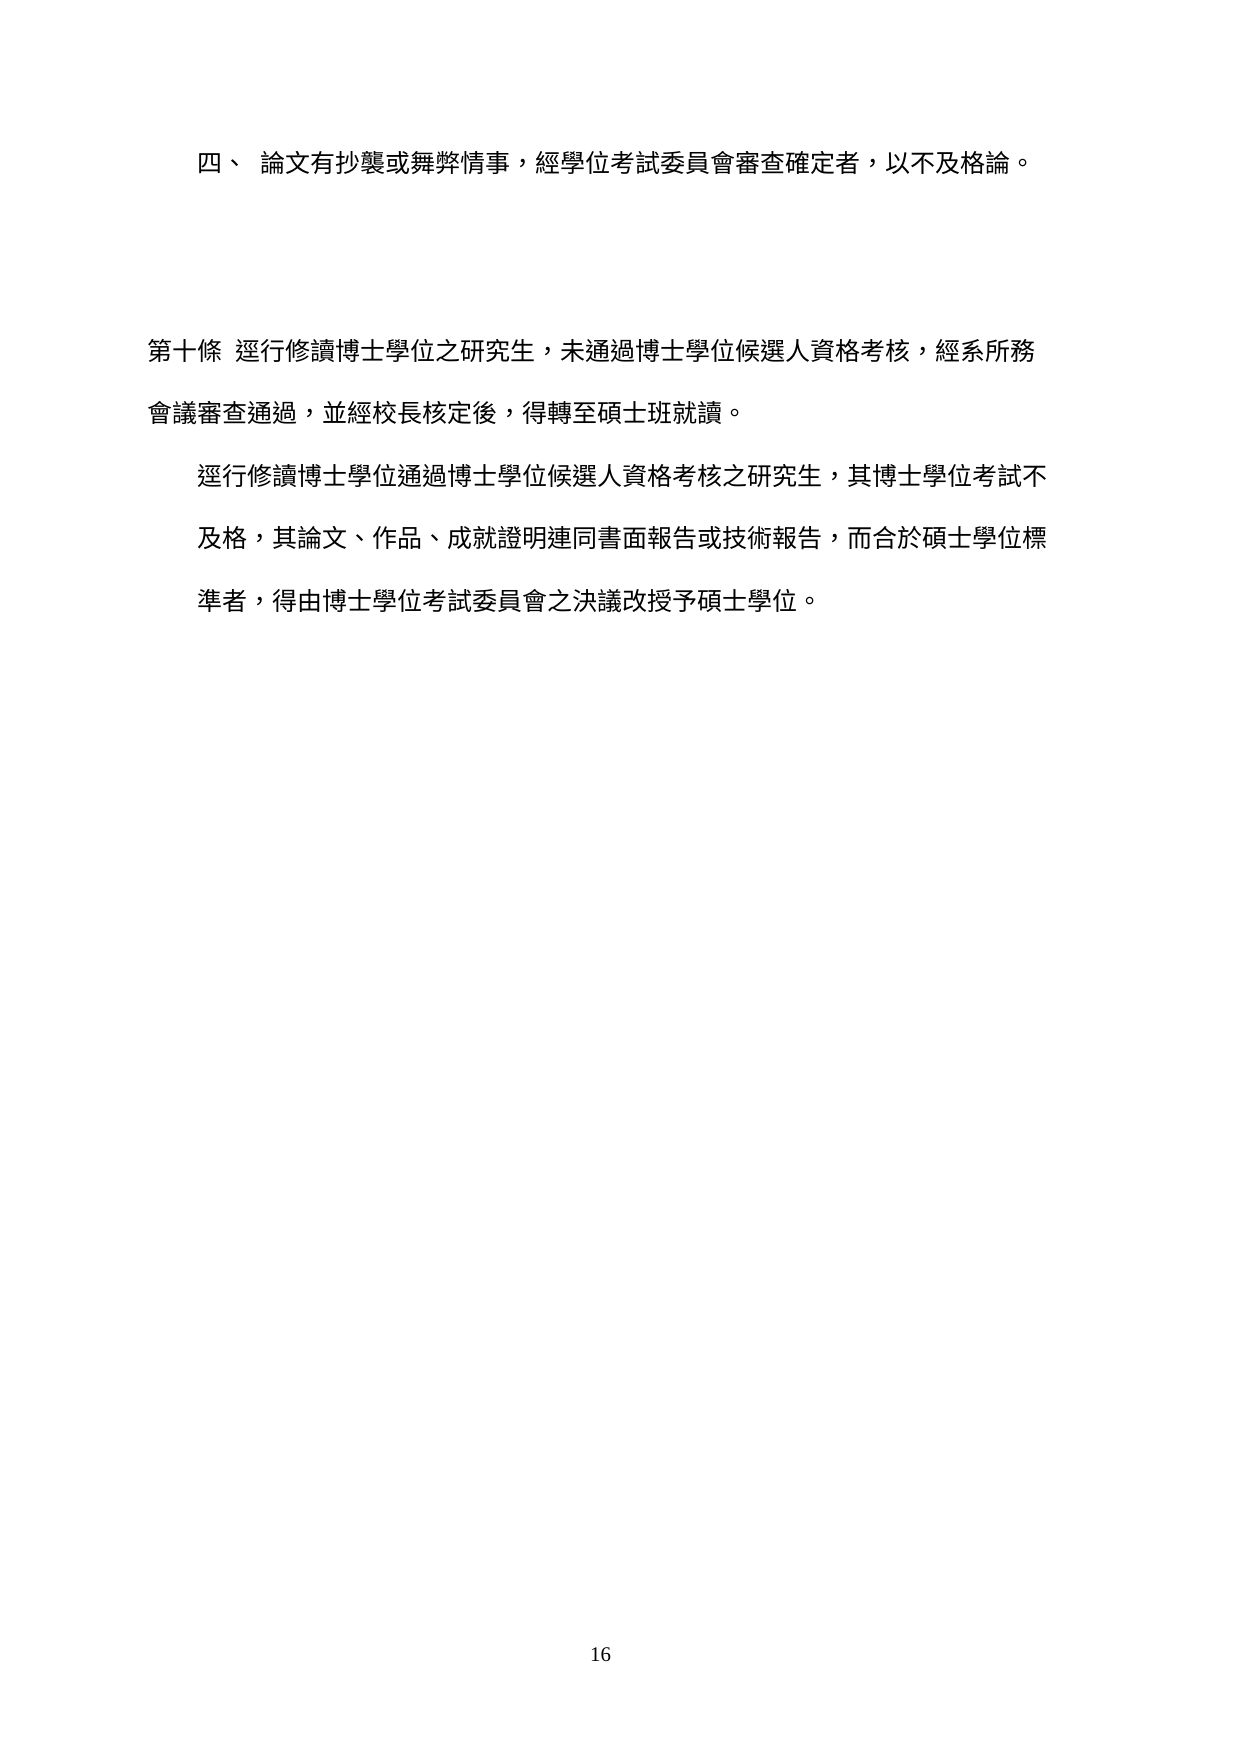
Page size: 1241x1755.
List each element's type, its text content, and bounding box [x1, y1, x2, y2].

text 四、 論文有抄襲或舞弊情事，經學位考試委員會審查確定者，以不及格論。 [198, 120, 1053, 183]
text 第十條 逕行修讀博士學位之研究生，未通過博士學位候選人資格考核，經系所務會議審查通過，並經校長核定後，得轉至碩士班就讀。 [148, 308, 1053, 433]
text 逕行修讀博士學位通過博士學位候選人資格考核之研究生，其博士學位考試不及格，其論文、作品、成就證明連同書面報告或技術報告，而合於碩士學位標準者，得由博士學位考試委員會之決議改授予碩士學位。 [198, 433, 1053, 620]
